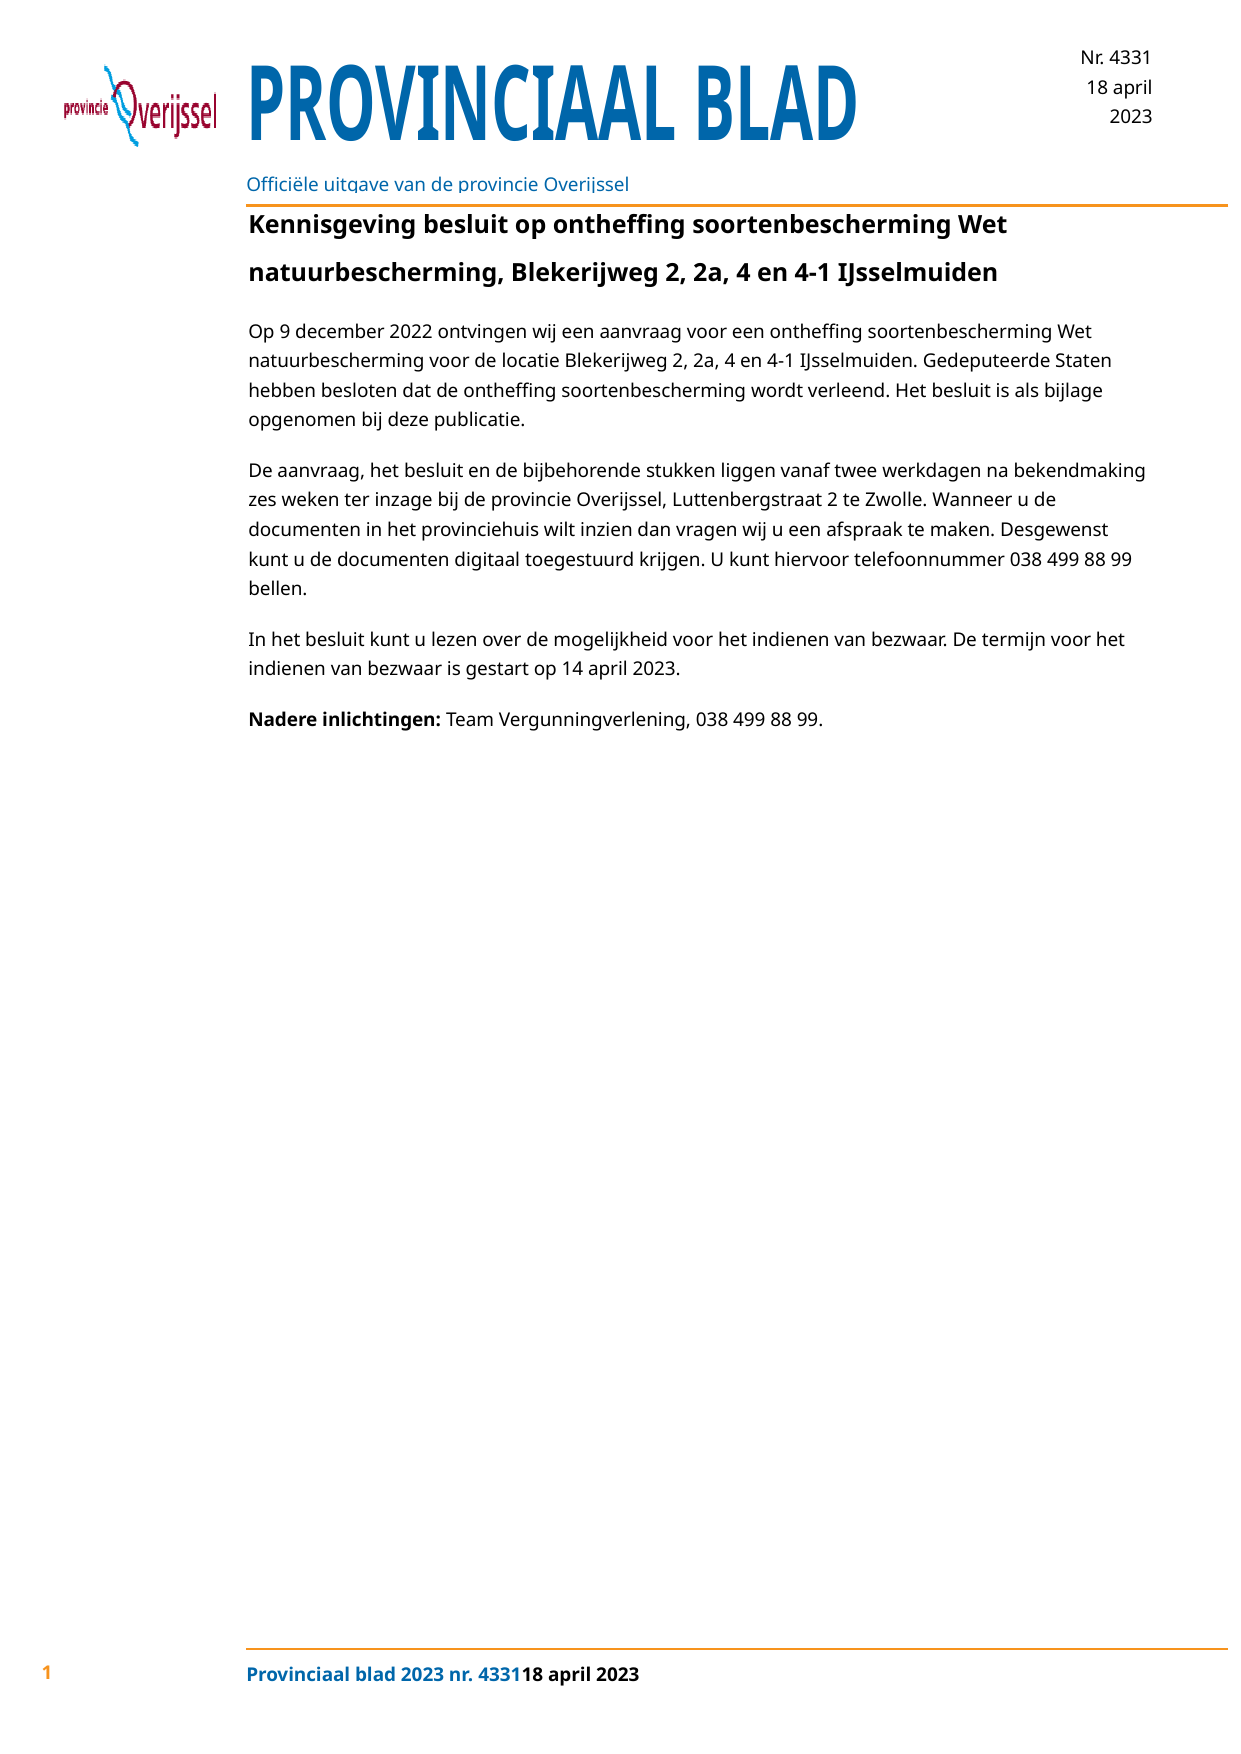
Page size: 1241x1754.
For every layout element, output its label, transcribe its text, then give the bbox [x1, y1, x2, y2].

picture [41, 47, 231, 172]
text Nadere inlichtingen: Team Vergunningverlening, 038 499 88 99. [248, 706, 1152, 732]
text Op 9 december 2022 ontvingen wij een aanvraag voor een ontheffing soortenbescherming Wet natuurbescherming voor de locatie Blekerijweg 2, 2a, 4 en 4-1 IJsselmuiden. Gedeputeerde Staten hebben besloten dat de ontheffing soortenbescherming wordt verleend. Het besluit is als bijlage opgenomen bij deze publicatie. [248, 318, 1152, 432]
text In het besluit kunt u lezen over de mogelijkheid voor het indienen van bezwaar. De termijn voor het indienen van bezwaar is gestart op 14 april 2023. [248, 626, 1152, 681]
text Kennisgeving besluit op ontheffing soortenbescherming Wet natuurbescherming, Blekerijweg 2, 2a, 4 en 4-1 IJsselmuiden [248, 207, 1152, 288]
text De aanvraag, het besluit en de bijbehorende stukken liggen vanaf twee werkdagen na bekendmaking zes weken ter inzage bij de provincie Overijssel, Luttenbergstraat 2 te Zwolle. Wanneer u de documenten in het provinciehuis wilt inzien dan vragen wij u een afspraak te maken. Desgewenst kunt u de documenten digitaal toegestuurd krijgen. U kunt hiervoor telefoonnummer 038 499 88 99 bellen. [248, 457, 1152, 601]
